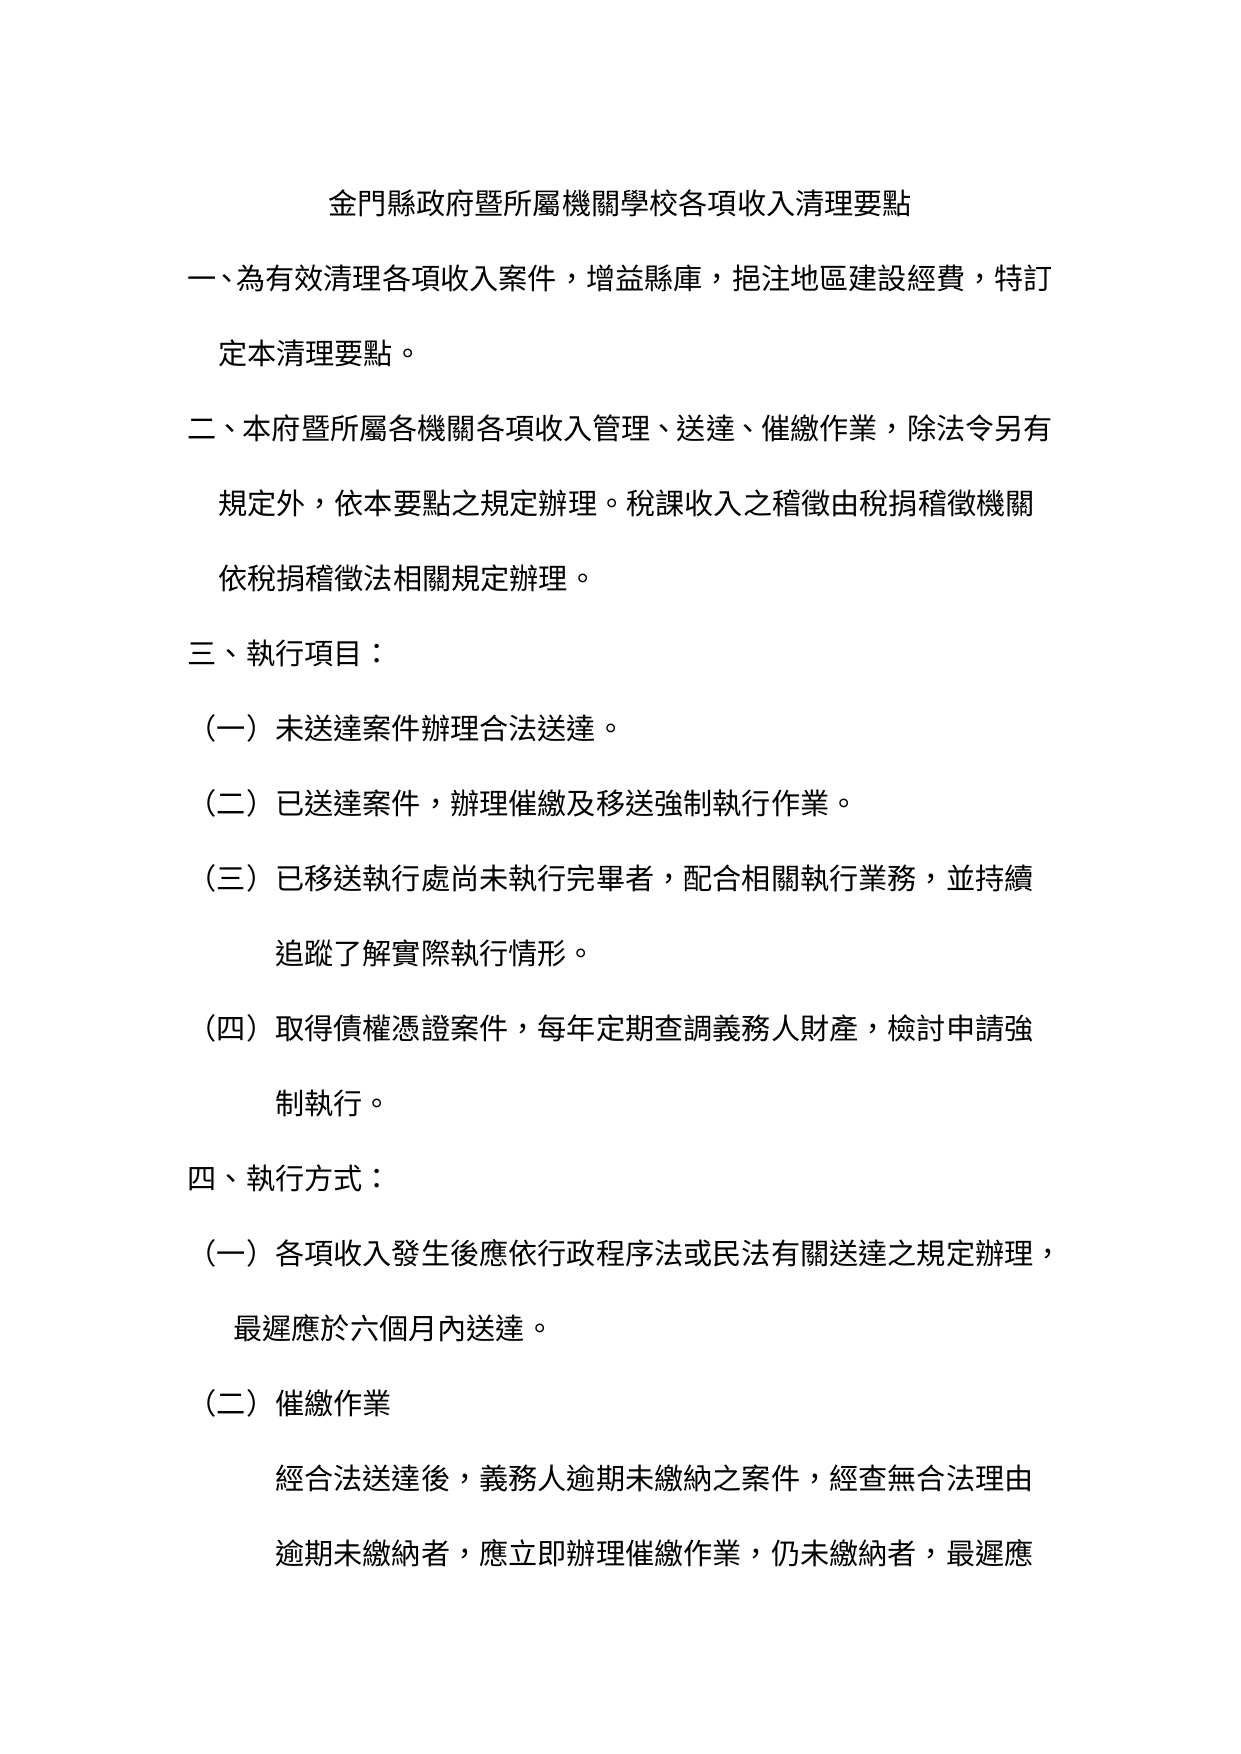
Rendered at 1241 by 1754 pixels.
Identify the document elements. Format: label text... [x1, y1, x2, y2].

text 定本清理要點。 [187, 314, 1053, 389]
text 最遲應於六個月內送達。 [187, 1289, 1053, 1364]
text （四）取得債權憑證案件，每年定期查調義務人財產，檢討申請強制執行。 [187, 989, 1053, 1139]
text （三）已移送執行處尚未執行完畢者，配合相關執行業務，並持續追蹤了解實際執行情形。 [187, 839, 1053, 989]
text 金門縣政府暨所屬機關學校各項收入清理要點 [187, 164, 1053, 239]
text 三、執行項目： [187, 614, 1053, 689]
text （一）未送達案件辦理合法送達。 [187, 689, 1053, 764]
text （二）已送達案件，辦理催繳及移送強制執行作業。 [187, 764, 1053, 839]
text 二、本府暨所屬各機關各項收入管理、送達、催繳作業，除法令另有 [187, 389, 1053, 464]
text （二）催繳作業 [187, 1364, 1053, 1439]
text 經合法送達後，義務人逾期未繳納之案件，經查無合法理由逾期未繳納者，應立即辦理催繳作業，仍未繳納者，最遲應 [187, 1439, 1053, 1589]
text 一、為有效清理各項收入案件，增益縣庫，挹注地區建設經費，特訂 [187, 239, 1053, 314]
text （一）各項收入發生後應依行政程序法或民法有關送達之規定辦理， [187, 1214, 1053, 1289]
text 四、執行方式： [187, 1139, 1053, 1214]
text 規定外，依本要點之規定辦理。稅課收入之稽徵由稅捐稽徵機關 [187, 464, 1053, 539]
text 依稅捐稽徵法相關規定辦理。 [187, 539, 1053, 614]
